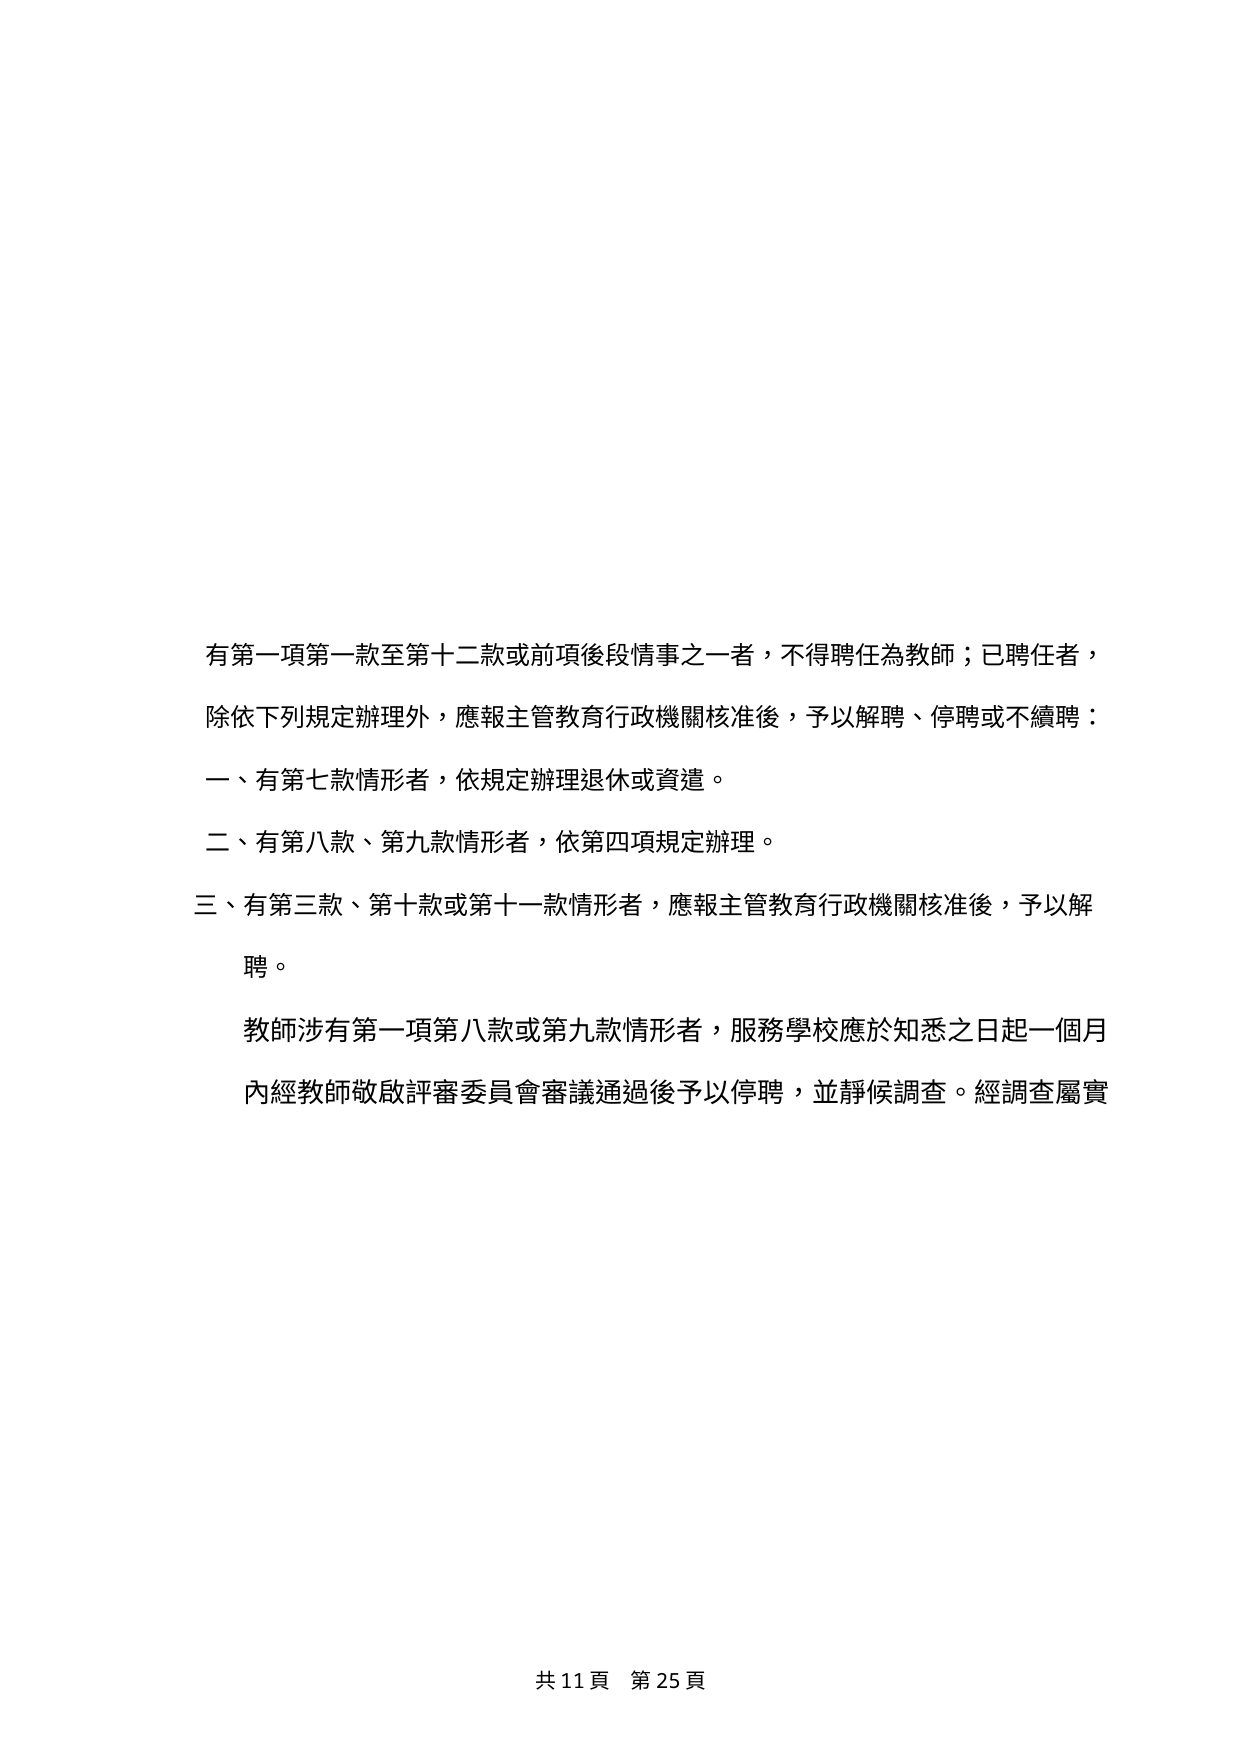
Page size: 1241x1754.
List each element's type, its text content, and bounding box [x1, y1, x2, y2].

text 二、有第八款、第九款情形者，依第四項規定辦理。 [118, 799, 1122, 862]
text 有第一項第一款至第十二款或前項後段情事之一者，不得聘任為教師；已聘任者，除依下列規定辦理外，應報主管教育行政機關核准後，予以解聘、停聘或不續聘： [206, 612, 1122, 737]
text 教師涉有第一項第八款或第九款情形者，服務學校應於知悉之日起一個月內經教師敬啟評審委員會審議通過後予以停聘，並靜候調查。經調查屬實 [243, 987, 1122, 1112]
text 三、有第三款、第十款或第十一款情形者，應報主管教育行政機關核准後，予以解 聘。 [193, 862, 1122, 987]
text 一、有第七款情形者，依規定辦理退休或資遣。 [118, 737, 1122, 799]
